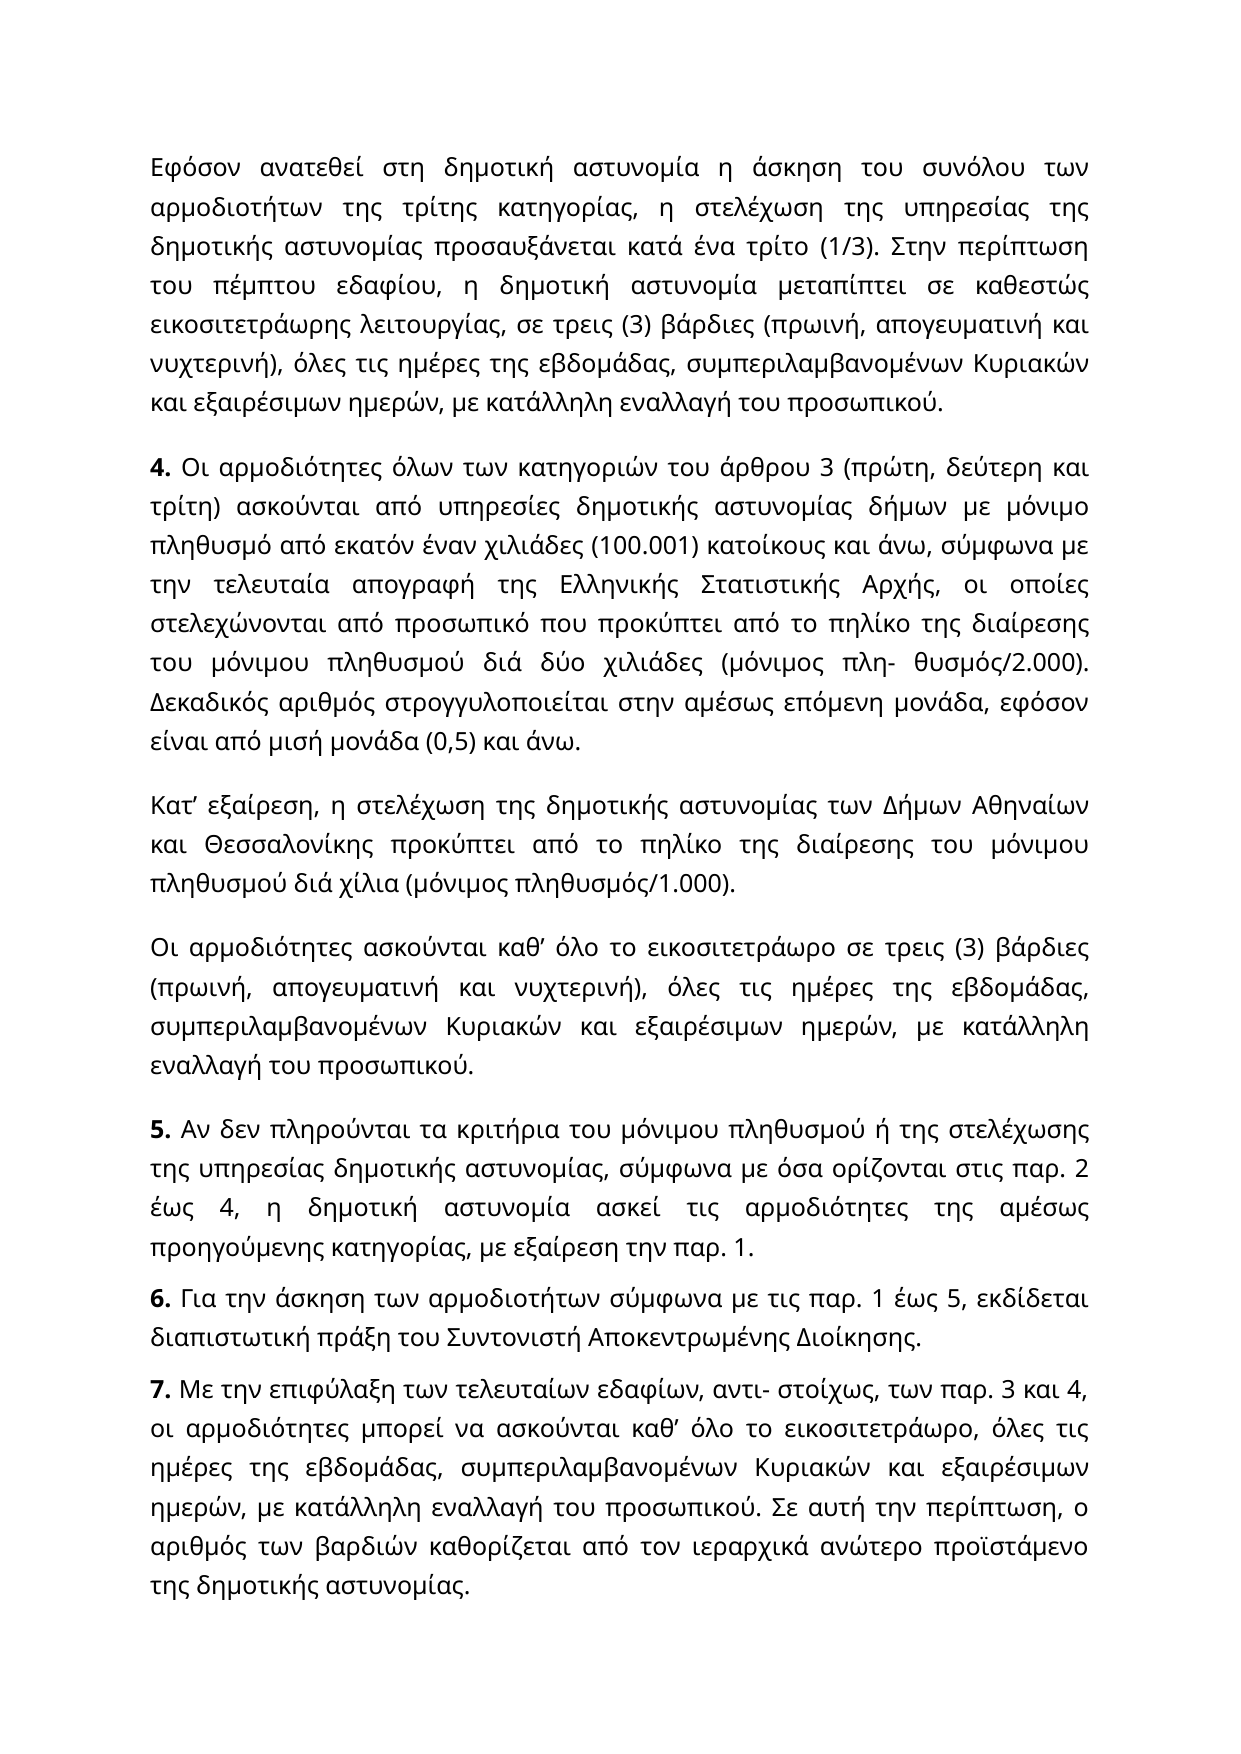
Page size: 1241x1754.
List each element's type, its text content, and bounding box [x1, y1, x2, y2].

text Οι αρμοδιότητες ασκούνται καθ’ όλο το εικοσιτετράωρο σε τρεις (3) βάρδιες (πρωινή, απογευματινή και νυχτερινή), όλες τις ημέρες της εβδομάδας, συμπεριλαμβανομένων Κυριακών και εξαιρέσιμων ημερών, με κατάλληλη εναλλαγή του προσωπικού. [150, 930, 1090, 1082]
text 5. Αν δεν πληρούνται τα κριτήρια του μόνιμου πληθυσμού ή της στελέχωσης της υπηρεσίας δημοτικής αστυνομίας, σύμφωνα με όσα ορίζονται στις παρ. 2 έως 4, η δημοτική αστυνομία ασκεί τις αρμοδιότητες της αμέσως προηγούμενης κατηγορίας, με εξαίρεση την παρ. 1. [150, 1112, 1090, 1263]
text 6. Για την άσκηση των αρμοδιοτήτων σύμφωνα με τις παρ. 1 έως 5, εκδίδεται διαπιστωτική πράξη του Συντονιστή Αποκεντρωμένης Διοίκησης. [150, 1281, 1090, 1354]
text 4. Οι αρμοδιότητες όλων των κατηγοριών του άρθρου 3 (πρώτη, δεύτερη και τρίτη) ασκούνται από υπηρεσίες δημοτικής αστυνομίας δήμων με μόνιμο πληθυσμό από εκατόν έναν χιλιάδες (100.001) κατοίκους και άνω, σύμφωνα με την τελευταία απογραφή της Ελληνικής Στατιστικής Αρχής, οι οποίες στελεχώνονται από προσωπικό που προκύπτει από το πηλίκο της διαίρεσης του μόνιμου πληθυσμού διά δύο χιλιάδες (μόνιμος πλη- θυσμός/2.000). Δεκαδικός αριθμός στρογγυλοποιείται στην αμέσως επόμενη μονάδα, εφόσον είναι από μισή μονάδα (0,5) και άνω. [150, 449, 1090, 757]
text Εφόσον ανατεθεί στη δημοτική αστυνομία η άσκηση του συνόλου των αρμοδιοτήτων της τρίτης κατηγορίας, η στελέχωση της υπηρεσίας της δημοτικής αστυνομίας προσαυξάνεται κατά ένα τρίτο (1/3). Στην περίπτωση του πέμπτου εδαφίου, η δημοτική αστυνομία μεταπίπτει σε καθεστώς εικοσιτετράωρης λειτουργίας, σε τρεις (3) βάρδιες (πρωινή, απογευματινή και νυχτερινή), όλες τις ημέρες της εβδομάδας, συμπεριλαμβανομένων Κυριακών και εξαιρέσιμων ημερών, με κατάλληλη εναλλαγή του προσωπικού. [150, 150, 1090, 419]
text Κατ’ εξαίρεση, η στελέχωση της δημοτικής αστυνομίας των Δήμων Αθηναίων και Θεσσαλονίκης προκύπτει από το πηλίκο της διαίρεσης του μόνιμου πληθυσμού διά χίλια (μόνιμος πληθυσμός/1.000). [150, 787, 1090, 900]
text 7. Με την επιφύλαξη των τελευταίων εδαφίων, αντι- στοίχως, των παρ. 3 και 4, οι αρμοδιότητες μπορεί να ασκούνται καθ’ όλο το εικοσιτετράωρο, όλες τις ημέρες της εβδομάδας, συμπεριλαμβανομένων Κυριακών και εξαιρέσιμων ημερών, με κατάλληλη εναλλαγή του προσωπικού. Σε αυτή την περίπτωση, ο αριθμός των βαρδιών καθορίζεται από τον ιεραρχικά ανώτερο προϊστάμενο της δημοτικής αστυνομίας. [150, 1372, 1090, 1602]
